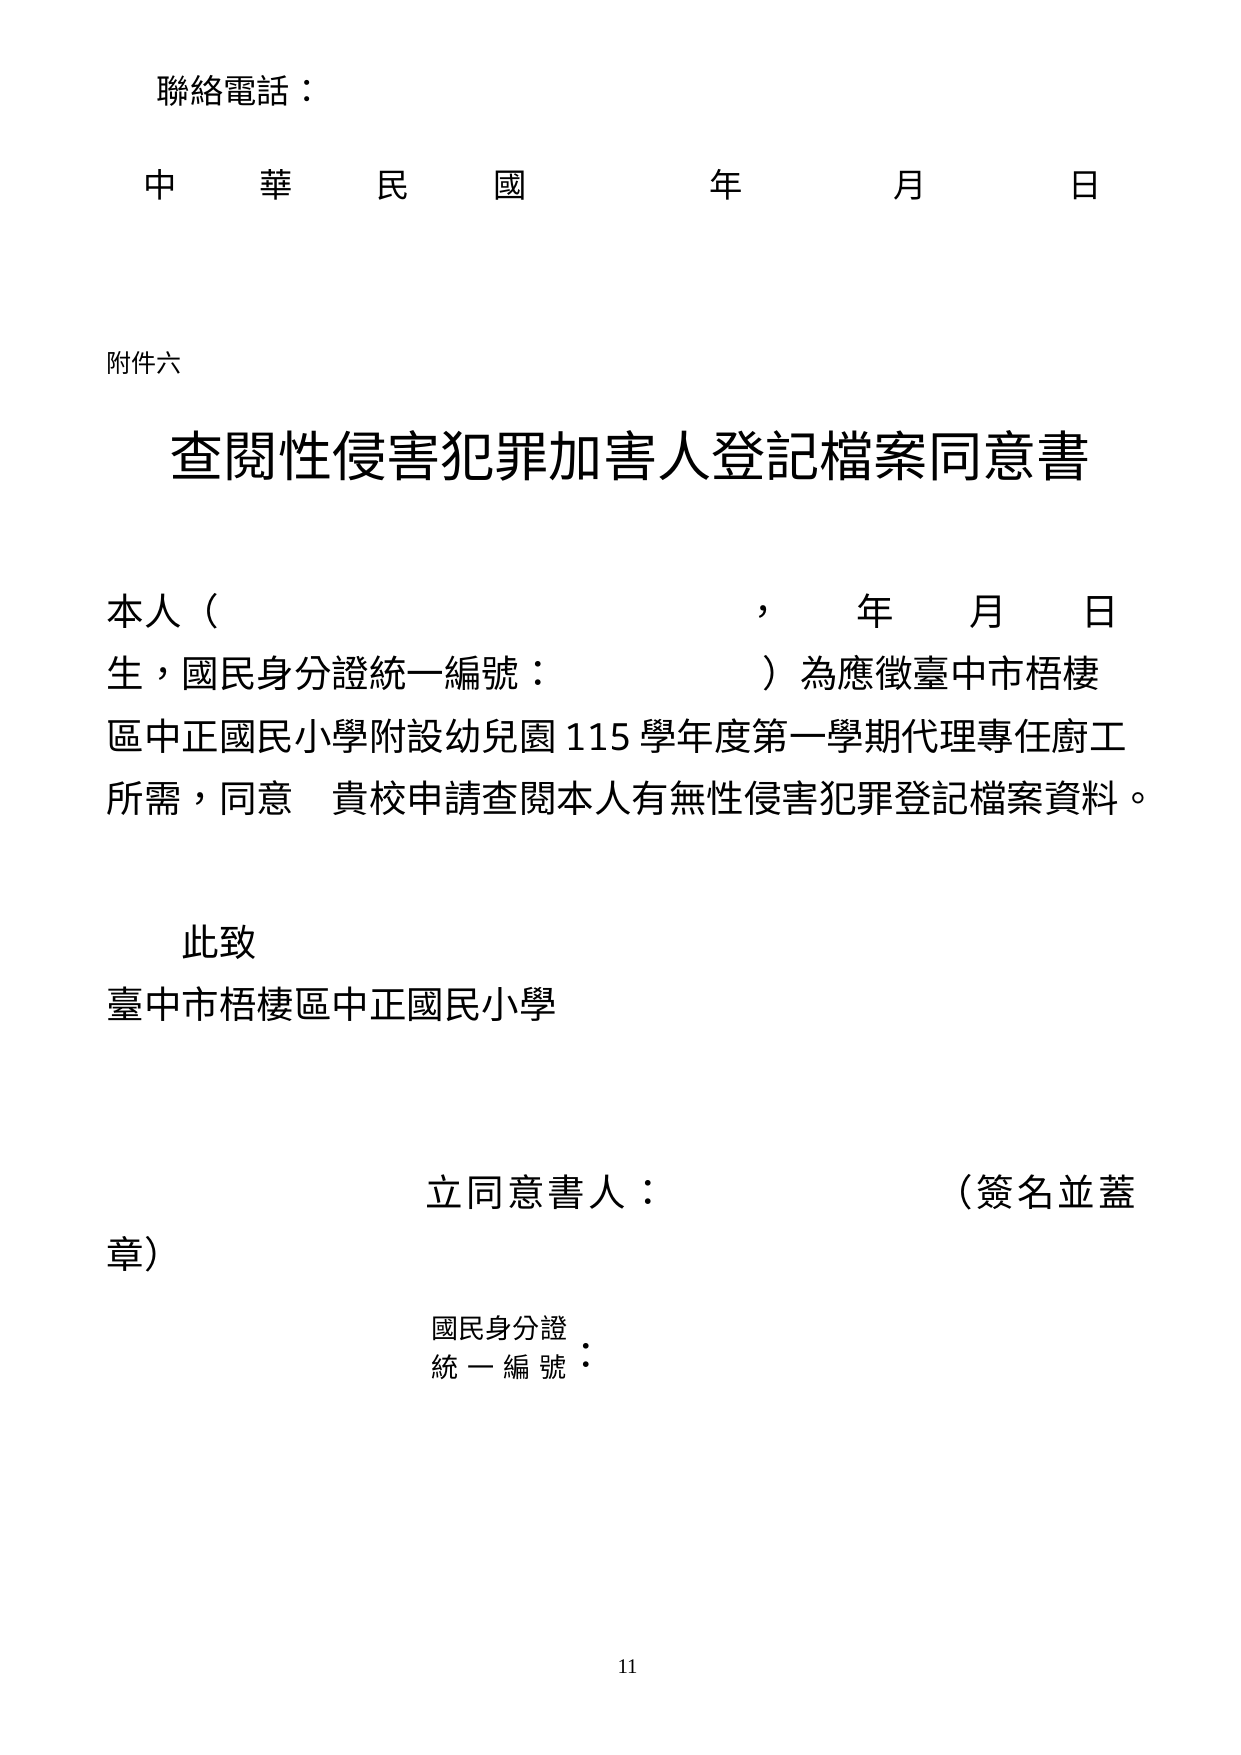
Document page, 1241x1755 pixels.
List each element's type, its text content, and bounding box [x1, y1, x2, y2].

text 中 華 民 國 年 月 日 [106, 159, 1137, 207]
text 立同意書人： （簽名並蓋章） [106, 1148, 1137, 1273]
text 臺中市梧棲區中正國民小學 [106, 961, 1137, 1023]
text 查閱性侵害犯罪加害人登記檔案同意書 [106, 379, 1153, 504]
text 此致 [106, 898, 1137, 961]
text 國民身分證統一編號： [106, 1273, 1137, 1398]
text 本人（ ， 年 月 日生，國民身分證統一編號： ）為應徵臺中市梧棲區中正國民小學附設幼兒園115學年度第一學期代理專任廚工所需，同意 貴校申請查閱本人有無性侵害犯罪登記檔案資料。 [106, 567, 1137, 817]
text 附件六 [106, 343, 1137, 379]
text 聯絡電話： [106, 84, 1137, 109]
